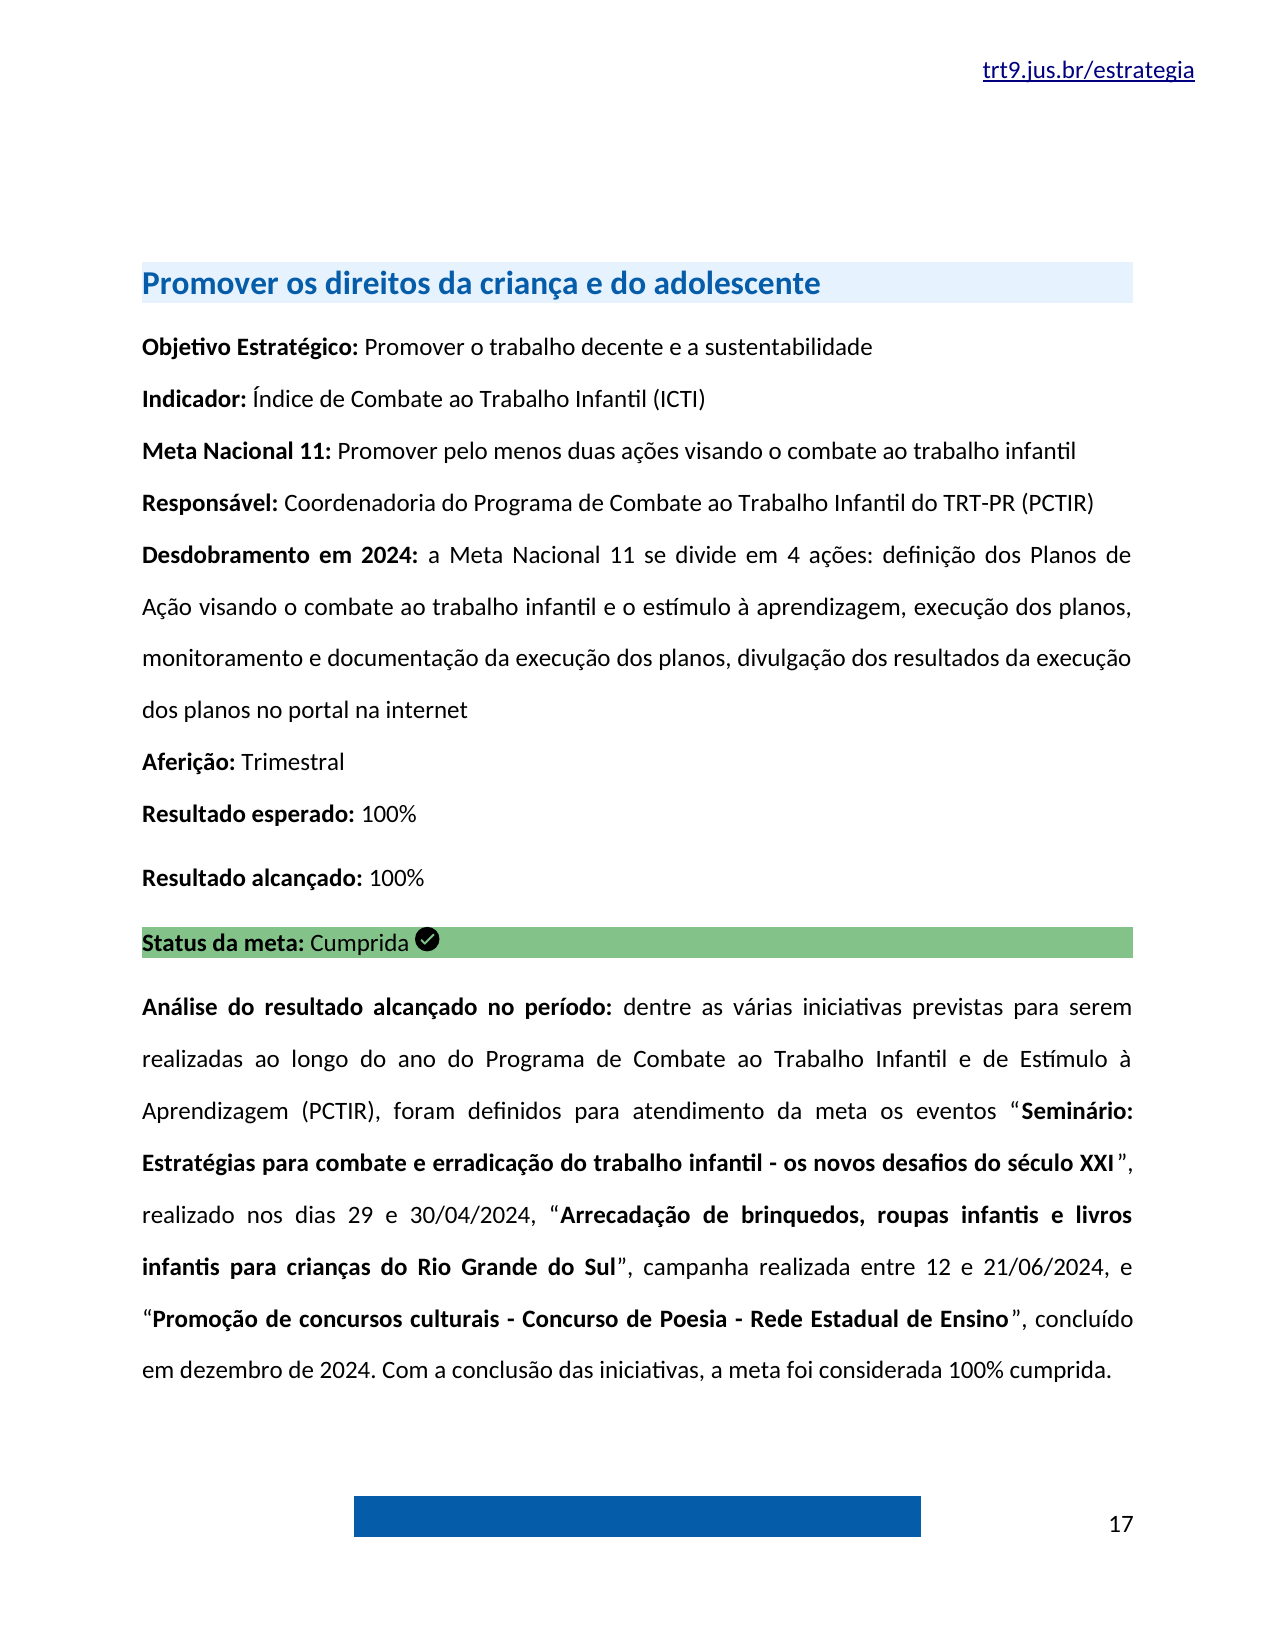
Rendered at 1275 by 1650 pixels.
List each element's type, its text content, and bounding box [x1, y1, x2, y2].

text Responsável: Coordenadoria do Programa de Combate ao Trabalho Infantil do TRT-PR (PCTIR) [142, 487, 1133, 517]
text Aferição: Trimestral [142, 746, 1133, 777]
subtitle Promover os direitos da criança e do adolescente [142, 262, 1133, 303]
text Indicador: Índice de Combate ao Trabalho Infantil (ICTI) [142, 383, 1133, 414]
text Meta Nacional 11: Promover pelo menos duas ações visando o combate ao trabalho infantil [142, 435, 1133, 466]
text Resultado esperado: 100% [142, 798, 1133, 829]
text Resultado alcançado: 100% [142, 862, 1133, 893]
text Desdobramento em 2024: a Meta Nacional 11 se divide em 4 ações: definição dos Planos de Ação visando o combate ao trabalho infantil e o estímulo à aprendizagem, execução dos planos, monitoramento e documentação da execução dos planos, divulgação dos resultados da execução dos planos no portal na internet [142, 539, 1133, 725]
text Objetivo Estratégico: Promover o trabalho decente e a sustentabilidade [142, 331, 1133, 362]
text Status da meta: Cumprida [142, 927, 1133, 958]
text Análise do resultado alcançado no período: dentre as várias iniciativas previstas para serem realizadas ao longo do ano do Programa de Combate ao Trabalho Infantil e de Estímulo à Aprendizagem (PCTIR), foram definidos para atendimento da meta os eventos “Seminário: Estratégias para combate e erradicação do trabalho infantil - os novos desafios do século XXI”, realizado nos dias 29 e 30/04/2024, “Arrecadação de brinquedos, roupas infantis e livros infantis para crianças do Rio Grande do Sul”, campanha realizada entre 12 e 21/06/2024, e “Promoção de concursos culturais - Concurso de Poesia - Rede Estadual de Ensino”, concluído em dezembro de 2024. Com a conclusão das iniciativas, a meta foi considerada 100% cumprida. [142, 991, 1133, 1385]
